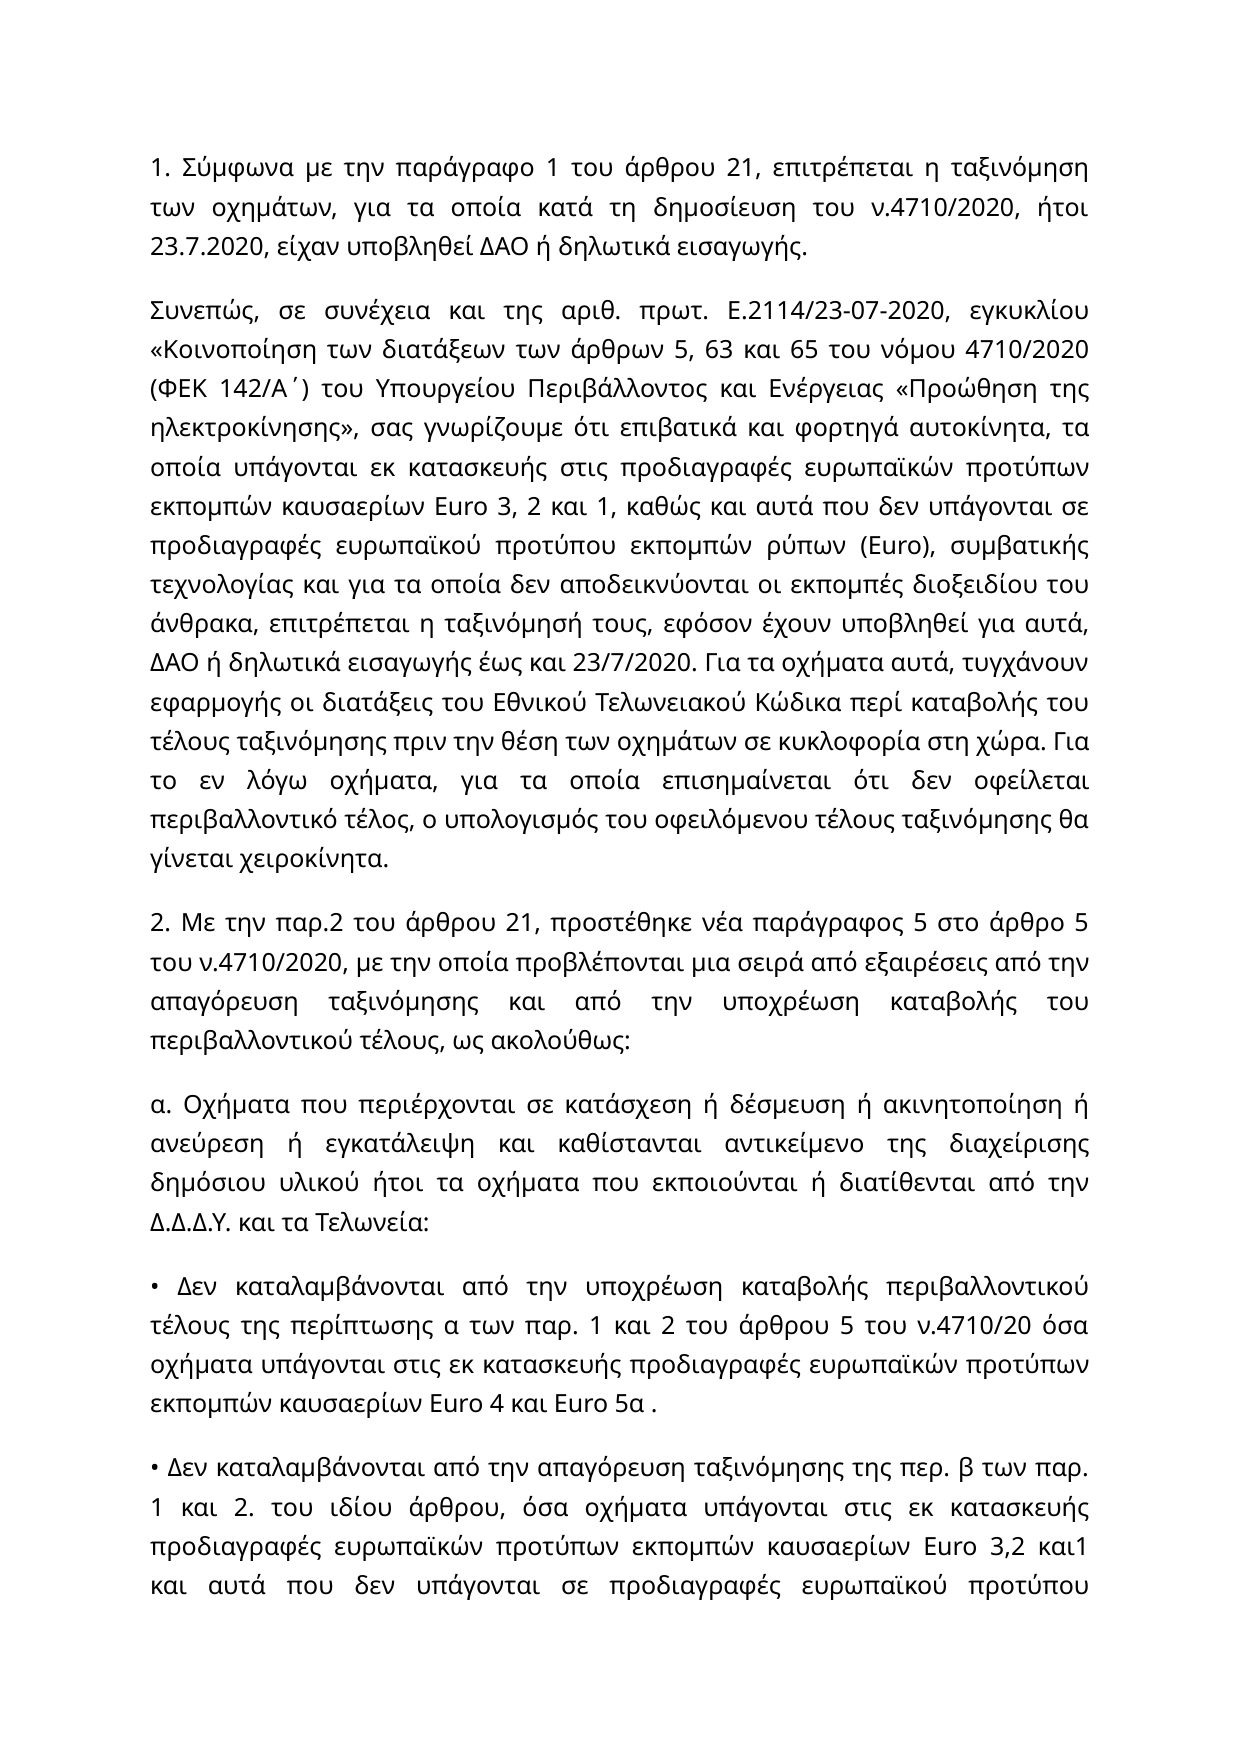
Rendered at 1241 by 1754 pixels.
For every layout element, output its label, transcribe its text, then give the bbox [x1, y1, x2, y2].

text 2. Με την παρ.2 του άρθρου 21, προστέθηκε νέα παράγραφος 5 στο άρθρο 5 του ν.4710/2020, με την οποία προβλέπονται μια σειρά από εξαιρέσεις από την απαγόρευση ταξινόμησης και από την υποχρέωση καταβολής του περιβαλλοντικού τέλους, ως ακολούθως: [150, 905, 1090, 1057]
text Συνεπώς, σε συνέχεια και της αριθ. πρωτ. Ε.2114/23-07-2020, εγκυκλίου «Κοινοποίηση των διατάξεων των άρθρων 5, 63 και 65 του νόμου 4710/2020 (ΦΕΚ 142/Α΄) του Υπουργείου Περιβάλλοντος και Ενέργειας «Προώθηση της ηλεκτροκίνησης», σας γνωρίζουμε ότι επιβατικά και φορτηγά αυτοκίνητα, τα οποία υπάγονται εκ κατασκευής στις προδιαγραφές ευρωπαϊκών προτύπων εκπομπών καυσαερίων Euro 3, 2 και 1, καθώς και αυτά που δεν υπάγονται σε προδιαγραφές ευρωπαϊκού προτύπου εκπομπών ρύπων (Euro), συμβατικής τεχνολογίας και για τα οποία δεν αποδεικνύονται οι εκπομπές διοξειδίου του άνθρακα, επιτρέπεται η ταξινόμησή τους, εφόσον έχουν υποβληθεί για αυτά, ΔΑΟ ή δηλωτικά εισαγωγής έως και 23/7/2020. Για τα οχήματα αυτά, τυγχάνουν εφαρμογής οι διατάξεις του Εθνικού Τελωνειακού Κώδικα περί καταβολής του τέλους ταξινόμησης πριν την θέση των οχημάτων σε κυκλοφορία στη χώρα. Για το εν λόγω οχήματα, για τα οποία επισημαίνεται ότι δεν οφείλεται περιβαλλοντικό τέλος, ο υπολογισμός του οφειλόμενου τέλους ταξινόμησης θα γίνεται χειροκίνητα. [150, 292, 1090, 875]
text • Δεν καταλαμβάνονται από την υποχρέωση καταβολής περιβαλλοντικού τέλους της περίπτωσης α των παρ. 1 και 2 του άρθρου 5 του ν.4710/20 όσα οχήματα υπάγονται στις εκ κατασκευής προδιαγραφές ευρωπαϊκών προτύπων εκπομπών καυσαερίων Euro 4 και Euro 5α . [150, 1268, 1090, 1420]
text α. Οχήματα που περιέρχονται σε κατάσχεση ή δέσμευση ή ακινητοποίηση ή ανεύρεση ή εγκατάλειψη και καθίστανται αντικείμενο της διαχείρισης δημόσιου υλικού ήτοι τα οχήματα που εκποιούνται ή διατίθενται από την Δ.Δ.Δ.Υ. και τα Τελωνεία: [150, 1087, 1090, 1238]
text • Δεν καταλαμβάνονται από την απαγόρευση ταξινόμησης της περ. β των παρ. 1 και 2. του ιδίου άρθρου, όσα οχήματα υπάγονται στις εκ κατασκευής προδιαγραφές ευρωπαϊκών προτύπων εκπομπών καυσαερίων Euro 3,2 και1 και αυτά που δεν υπάγονται σε προδιαγραφές ευρωπαϊκού προτύπου [150, 1450, 1090, 1602]
text 1. Σύμφωνα με την παράγραφο 1 του άρθρου 21, επιτρέπεται η ταξινόμηση των οχημάτων, για τα οποία κατά τη δημοσίευση του ν.4710/2020, ήτοι 23.7.2020, είχαν υποβληθεί ΔΑΟ ή δηλωτικά εισαγωγής. [150, 150, 1090, 262]
